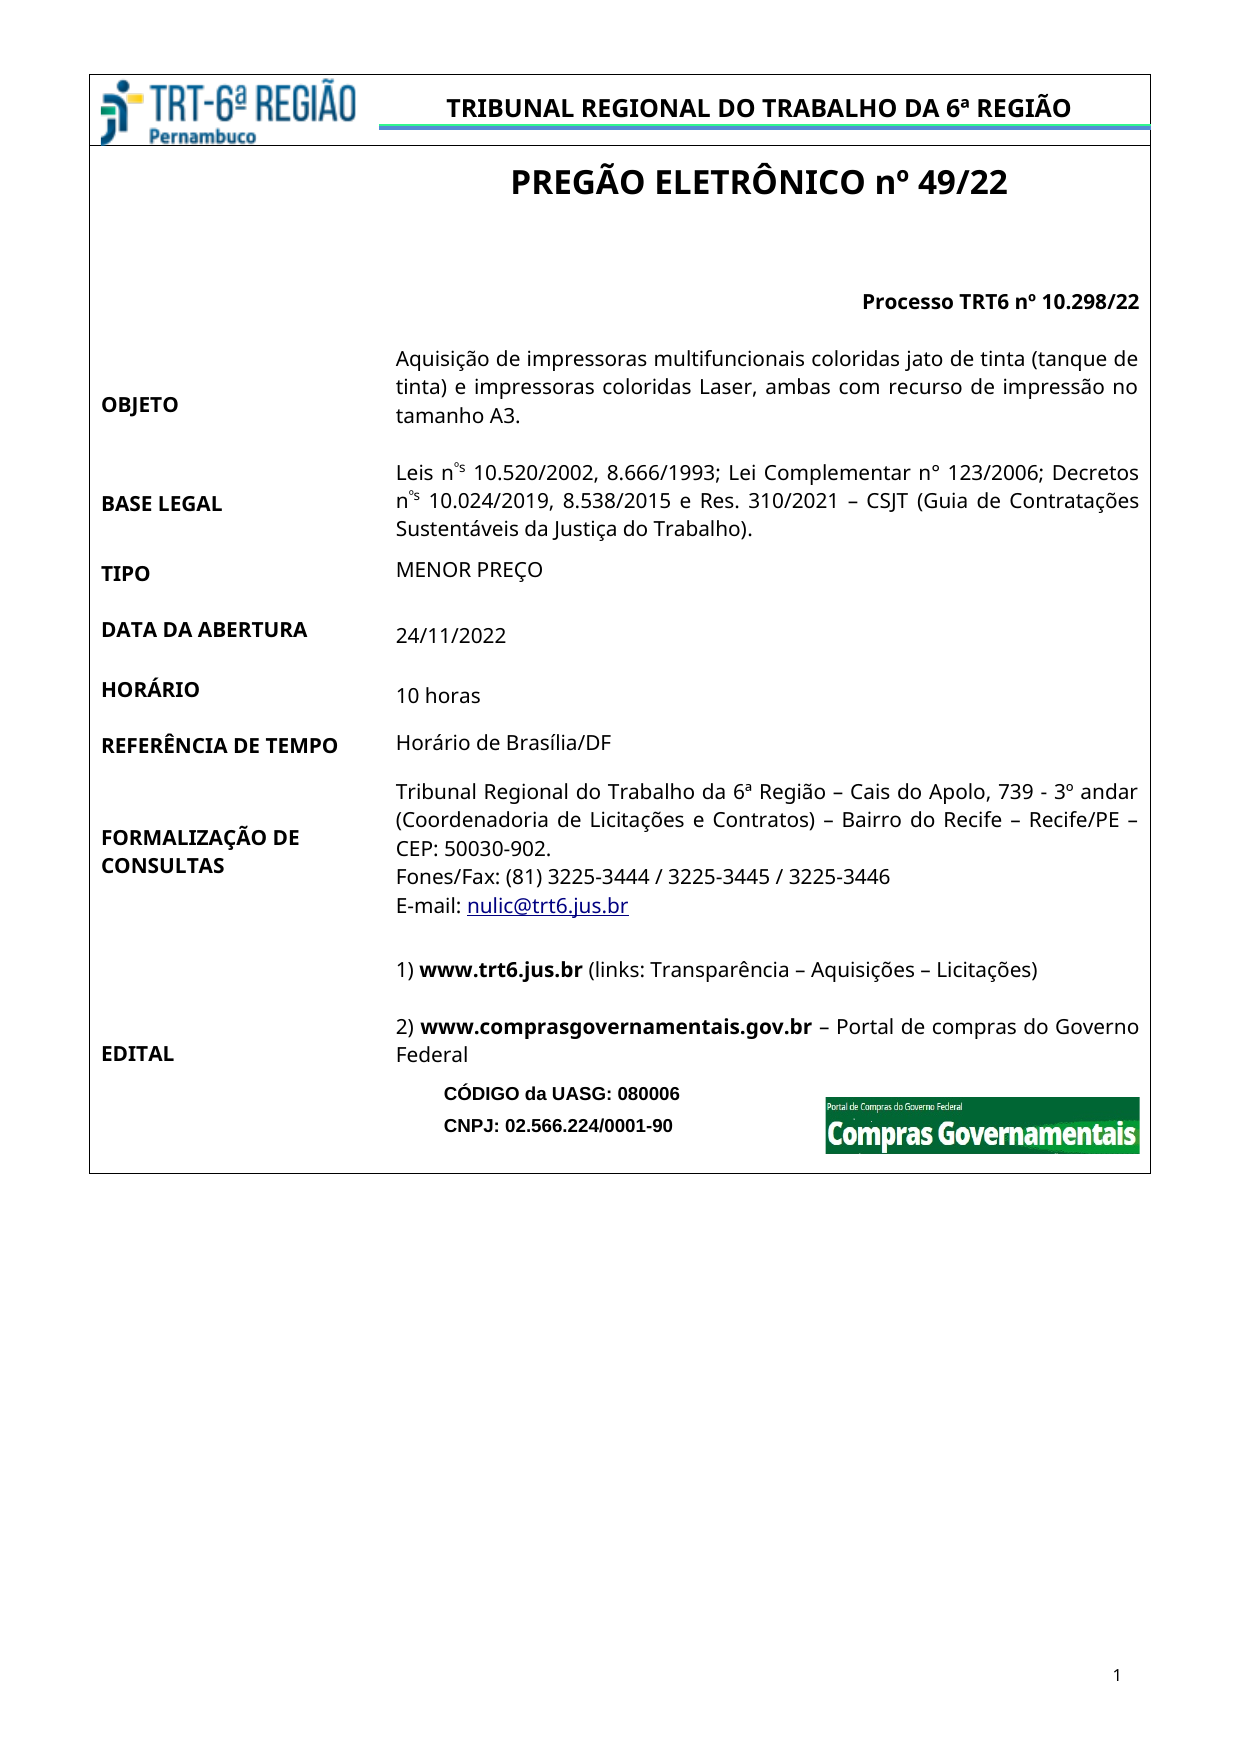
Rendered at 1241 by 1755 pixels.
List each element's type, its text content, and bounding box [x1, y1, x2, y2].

table_header [154, 138, 162, 145]
table_cell DATA DA ABERTURA [90, 596, 384, 656]
table_cell OBJETO [90, 344, 384, 458]
table_header TRIBUNAL REGIONAL DO TRABALHO DA 6ª REGIÃO [368, 75, 1150, 145]
table_cell REFERÊNCIA DE TEMPO [90, 716, 384, 769]
table_cell 24/11/2022 [384, 596, 1150, 656]
table_cell Aquisição de impressoras multifuncionais coloridas jato de tinta (tanque de tinta) e impressoras coloridas Laser, ambas com recurso de impressão no tamanho A3. [384, 344, 1150, 458]
table_cell FORMALIZAÇÃO DE CONSULTAS [90, 769, 384, 927]
table_cell [90, 146, 367, 287]
table_cell TIPO [90, 543, 384, 596]
table_cell 1) www.trt6.jus.br (links: Transparência – Aquisições – Licitações) 2) www.comprasgovernamentais.gov.br – Portal de compras do Governo Federal [384, 927, 1150, 1173]
table_cell EDITAL [90, 927, 384, 1173]
table_cell HORÁRIO [90, 656, 384, 716]
table_cell BASE LEGAL [90, 458, 384, 543]
table_cell MENOR PREÇO [384, 543, 1150, 596]
table_cell PREGÃO ELETRÔNICO nº 49/22 [368, 146, 1150, 287]
table_cell Horário de Brasília/DF [384, 716, 1150, 769]
table_cell 10 horas [384, 656, 1150, 716]
table_cell Leis nºs 10.520/2002, 8.666/1993; Lei Complementar n° 123/2006; Decretos nºs 10.024/2019, 8.538/2015 e Res. 310/2021 – CSJT (Guia de Contratações Sustentáveis da Justiça do Trabalho). [384, 458, 1150, 543]
table_cell Processo TRT6 nº 10.298/22 [90, 287, 1150, 344]
table_header [90, 75, 367, 145]
table_cell Tribunal Regional do Trabalho da 6ª Região – Cais do Apolo, 739 - 3º andar (Coordenadoria de Licitações e Contratos) – Bairro do Recife – Recife/PE – CEP: 50030-902. Fones/Fax: (81) 3225-3444 / 3225-3445 / 3225-3446 E-mail: nulic@trt6.jus.br [384, 769, 1150, 927]
